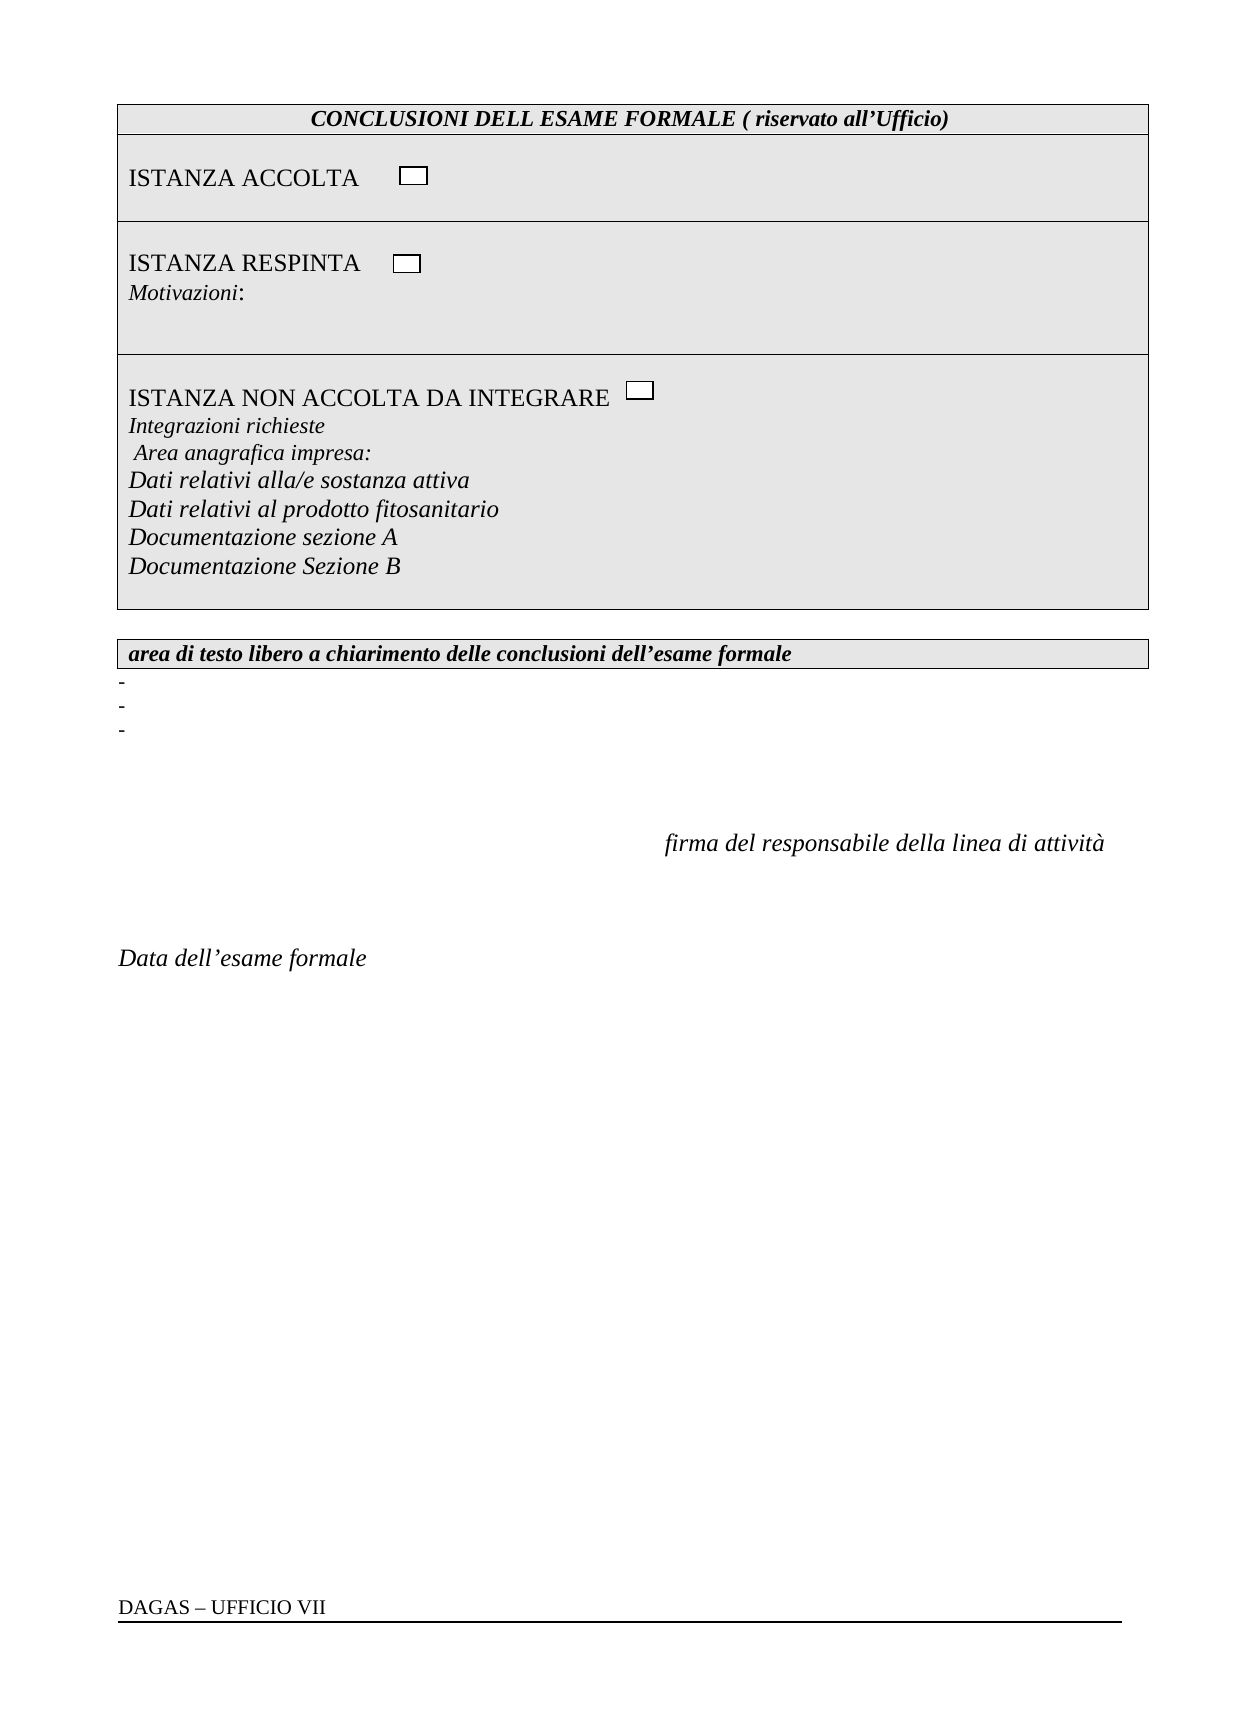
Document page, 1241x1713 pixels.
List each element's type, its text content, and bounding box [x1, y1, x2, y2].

table_header area di testo libero a chiarimento delle conclusioni dell’esame formale [118, 640, 1148, 668]
text - [118, 717, 1122, 741]
table_header CONCLUSIONI DELL ESAME FORMALE ( riservato all’Ufficio) [118, 105, 1148, 133]
table_cell ISTANZA NON ACCOLTA DA INTEGRARE Integrazioni richieste Area anagrafica impresa: Dati relativi alla/e sostanza attiva Dati relativi al prodotto fitosanitario Documentazione sezione A Documentazione Sezione B [118, 355, 1148, 609]
table_cell ISTANZA RESPINTA Motivazioni: [118, 222, 1148, 354]
table_cell ISTANZA ACCOLTA [118, 135, 1148, 221]
text - [118, 693, 1122, 717]
text firma del responsabile della linea di attività [664, 828, 1122, 856]
text - [118, 669, 1122, 693]
text Data dell’esame formale [118, 943, 1122, 971]
